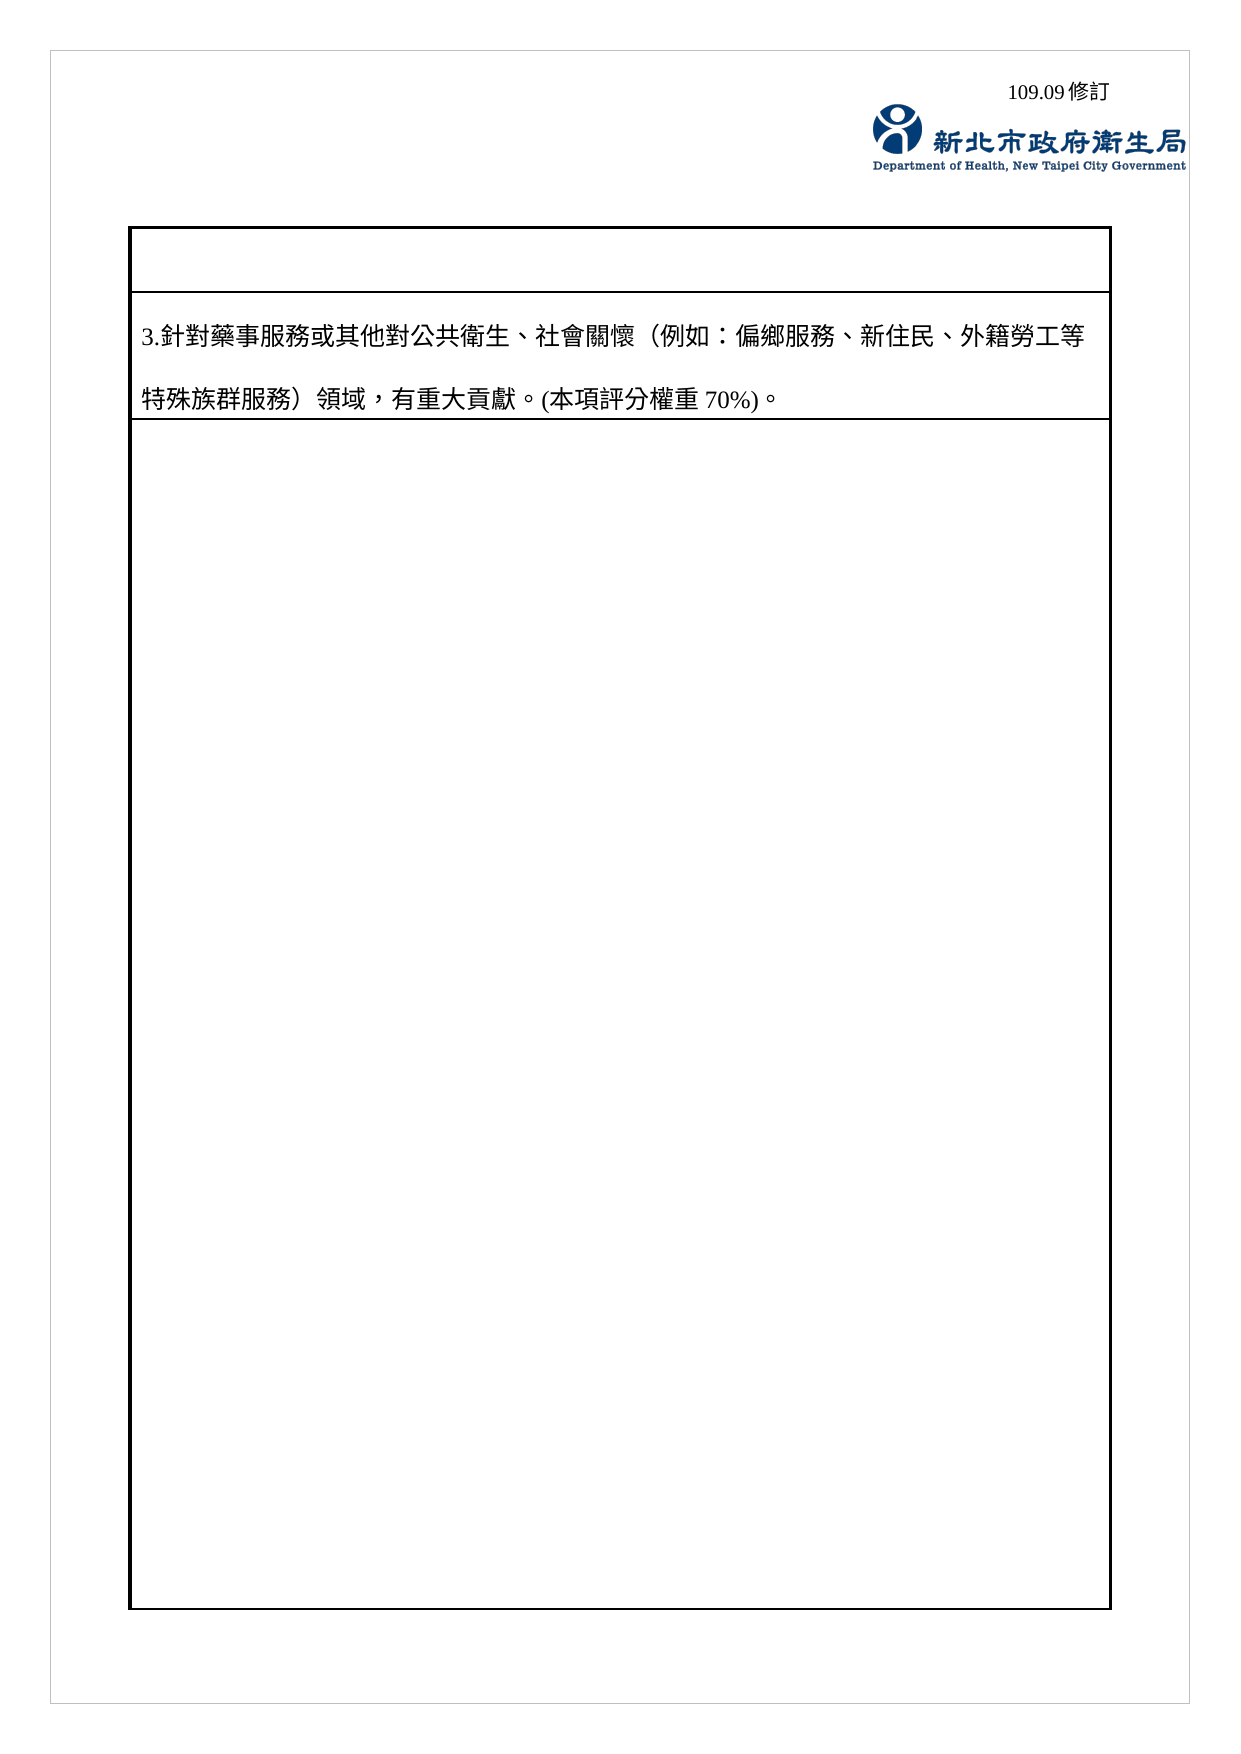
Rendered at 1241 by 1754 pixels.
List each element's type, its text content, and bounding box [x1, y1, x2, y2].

table_cell [132, 229, 1109, 291]
table_cell [132, 420, 1109, 1608]
table_cell 3.針對藥事服務或其他對公共衛生、社會關懷（例如：偏鄉服務、新住民、外籍勞工等特殊族群服務）領域，有重大貢獻。(本項評分權重70%)。 [132, 293, 1109, 418]
